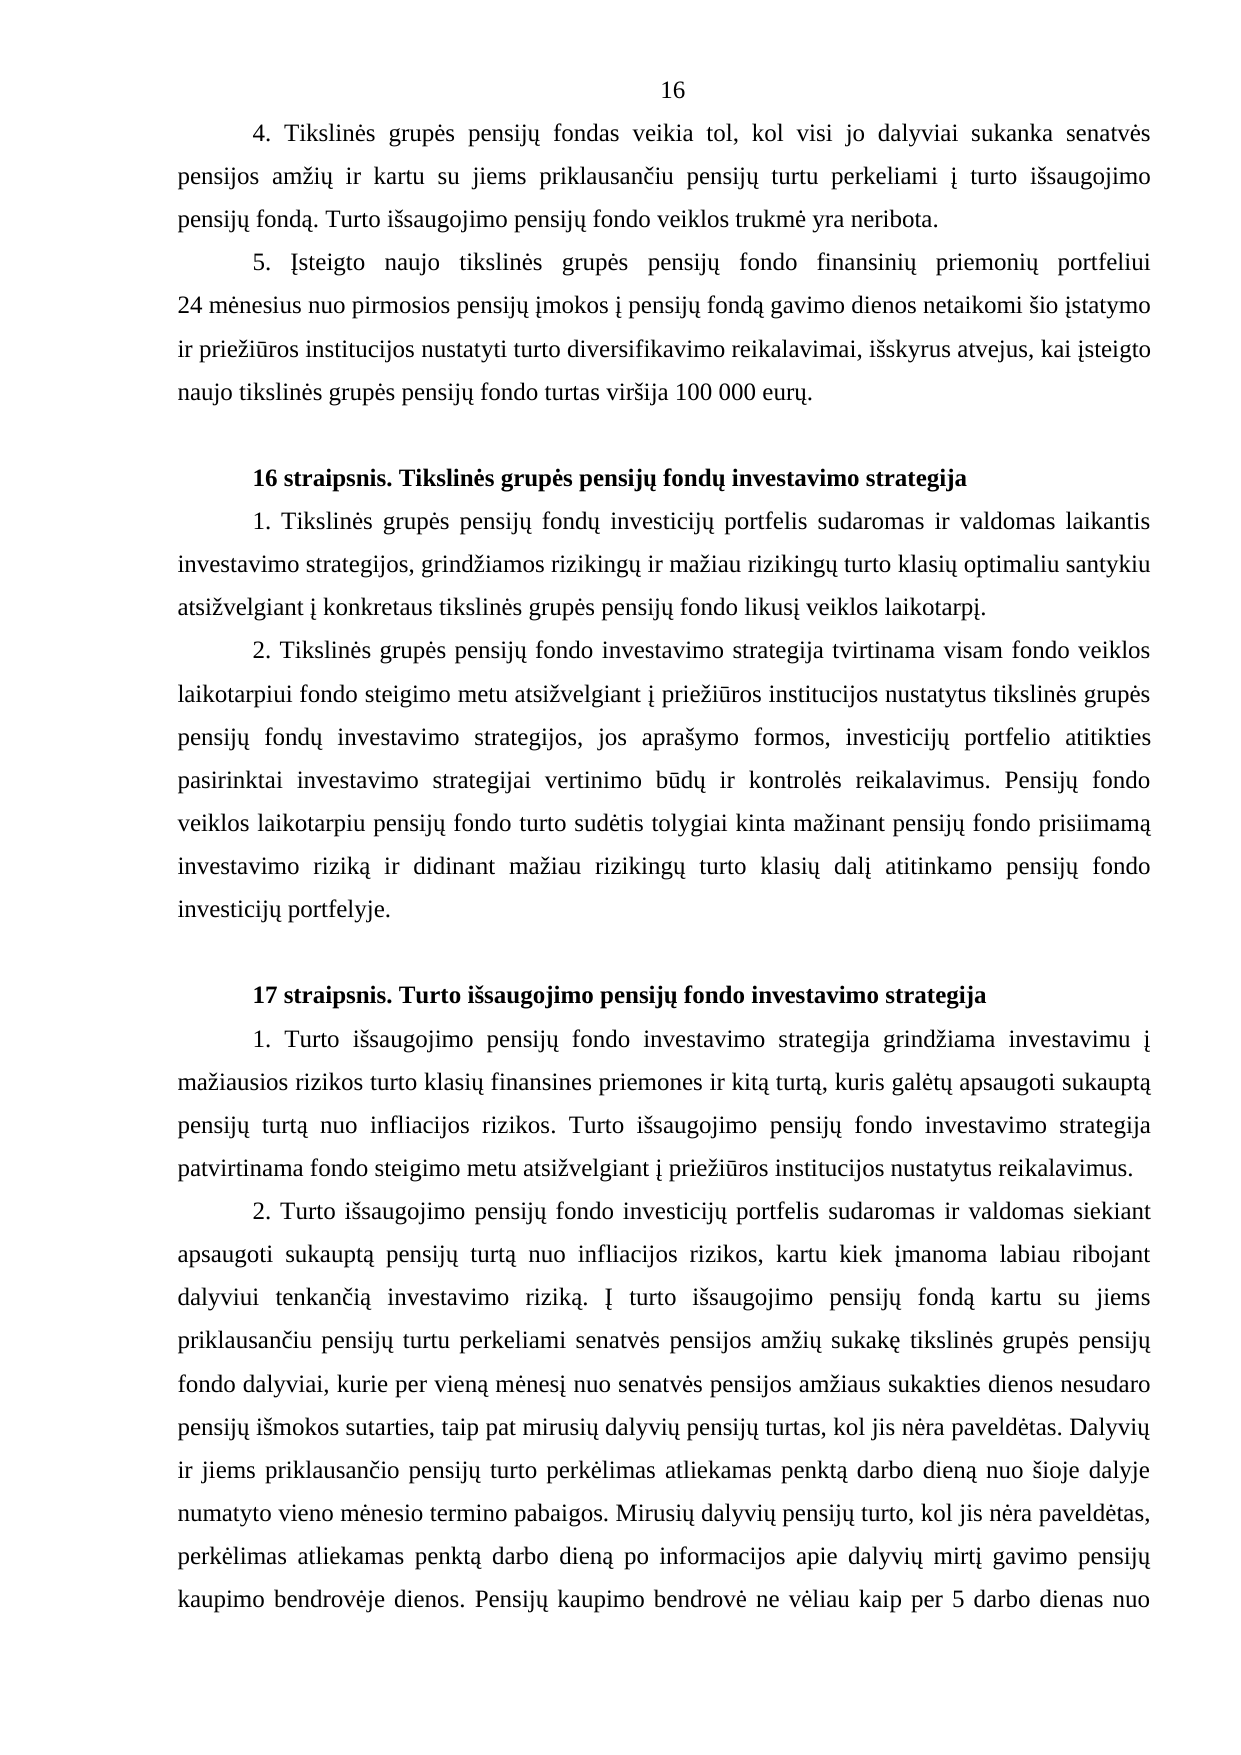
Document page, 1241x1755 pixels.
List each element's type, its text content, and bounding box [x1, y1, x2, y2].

text 16 straipsnis. Tikslinės grupės pensijų fondų investavimo strategija [177, 463, 1152, 492]
text 5. Įsteigto naujo tikslinės grupės pensijų fondo finansinių priemonių portfeliui 24 mėnesius nuo pirmosios pensijų įmokos į pensijų fondą gavimo dienos netaikomi šio įstatymo ir priežiūros institucijos nustatyti turto diversifikavimo reikalavimai, išskyrus atvejus, kai įsteigto naujo tikslinės grupės pensijų fondo turtas viršija 100 000 eurų. [177, 247, 1152, 406]
text 2. Tikslinės grupės pensijų fondo investavimo strategija tvirtinama visam fondo veiklos laikotarpiui fondo steigimo metu atsižvelgiant į priežiūros institucijos nustatytus tikslinės grupės pensijų fondų investavimo strategijos, jos aprašymo formos, investicijų portfelio atitikties pasirinktai investavimo strategijai vertinimo būdų ir kontrolės reikalavimus. Pensijų fondo veiklos laikotarpiu pensijų fondo turto sudėtis tolygiai kinta mažinant pensijų fondo prisiimamą investavimo riziką ir didinant mažiau rizikingų turto klasių dalį atitinkamo pensijų fondo investicijų portfelyje. [177, 636, 1152, 923]
text 4. Tikslinės grupės pensijų fondas veikia tol, kol visi jo dalyviai sukanka senatvės pensijos amžių ir kartu su jiems priklausančiu pensijų turtu perkeliami į turto išsaugojimo pensijų fondą. Turto išsaugojimo pensijų fondo veiklos trukmė yra neribota. [177, 118, 1152, 233]
text 1. Turto išsaugojimo pensijų fondo investavimo strategija grindžiama investavimu į mažiausios rizikos turto klasių finansines priemones ir kitą turtą, kuris galėtų apsaugoti sukauptą pensijų turtą nuo infliacijos rizikos. Turto išsaugojimo pensijų fondo investavimo strategija patvirtinama fondo steigimo metu atsižvelgiant į priežiūros institucijos nustatytus reikalavimus. [177, 1024, 1152, 1182]
text 2. Turto išsaugojimo pensijų fondo investicijų portfelis sudaromas ir valdomas siekiant apsaugoti sukauptą pensijų turtą nuo infliacijos rizikos, kartu kiek įmanoma labiau ribojant dalyviui tenkančią investavimo riziką. Į turto išsaugojimo pensijų fondą kartu su jiems priklausančiu pensijų turtu perkeliami senatvės pensijos amžių sukakę tikslinės grupės pensijų fondo dalyviai, kurie per vieną mėnesį nuo senatvės pensijos amžiaus sukakties dienos nesudaro pensijų išmokos sutarties, taip pat mirusių dalyvių pensijų turtas, kol jis nėra paveldėtas. Dalyvių ir jiems priklausančio pensijų turto perkėlimas atliekamas penktą darbo dieną nuo šioje dalyje numatyto vieno mėnesio termino pabaigos. Mirusių dalyvių pensijų turto, kol jis nėra paveldėtas, perkėlimas atliekamas penktą darbo dieną po informacijos apie dalyvių mirtį gavimo pensijų kaupimo bendrovėje dienos. Pensijų kaupimo bendrovė ne vėliau kaip per 5 darbo dienas nuo [177, 1196, 1152, 1613]
text 1. Tikslinės grupės pensijų fondų investicijų portfelis sudaromas ir valdomas laikantis investavimo strategijos, grindžiamos rizikingų ir mažiau rizikingų turto klasių optimaliu santykiu atsižvelgiant į konkretaus tikslinės grupės pensijų fondo likusį veiklos laikotarpį. [177, 506, 1152, 621]
text 17 straipsnis. Turto išsaugojimo pensijų fondo investavimo strategija [177, 981, 1152, 1009]
